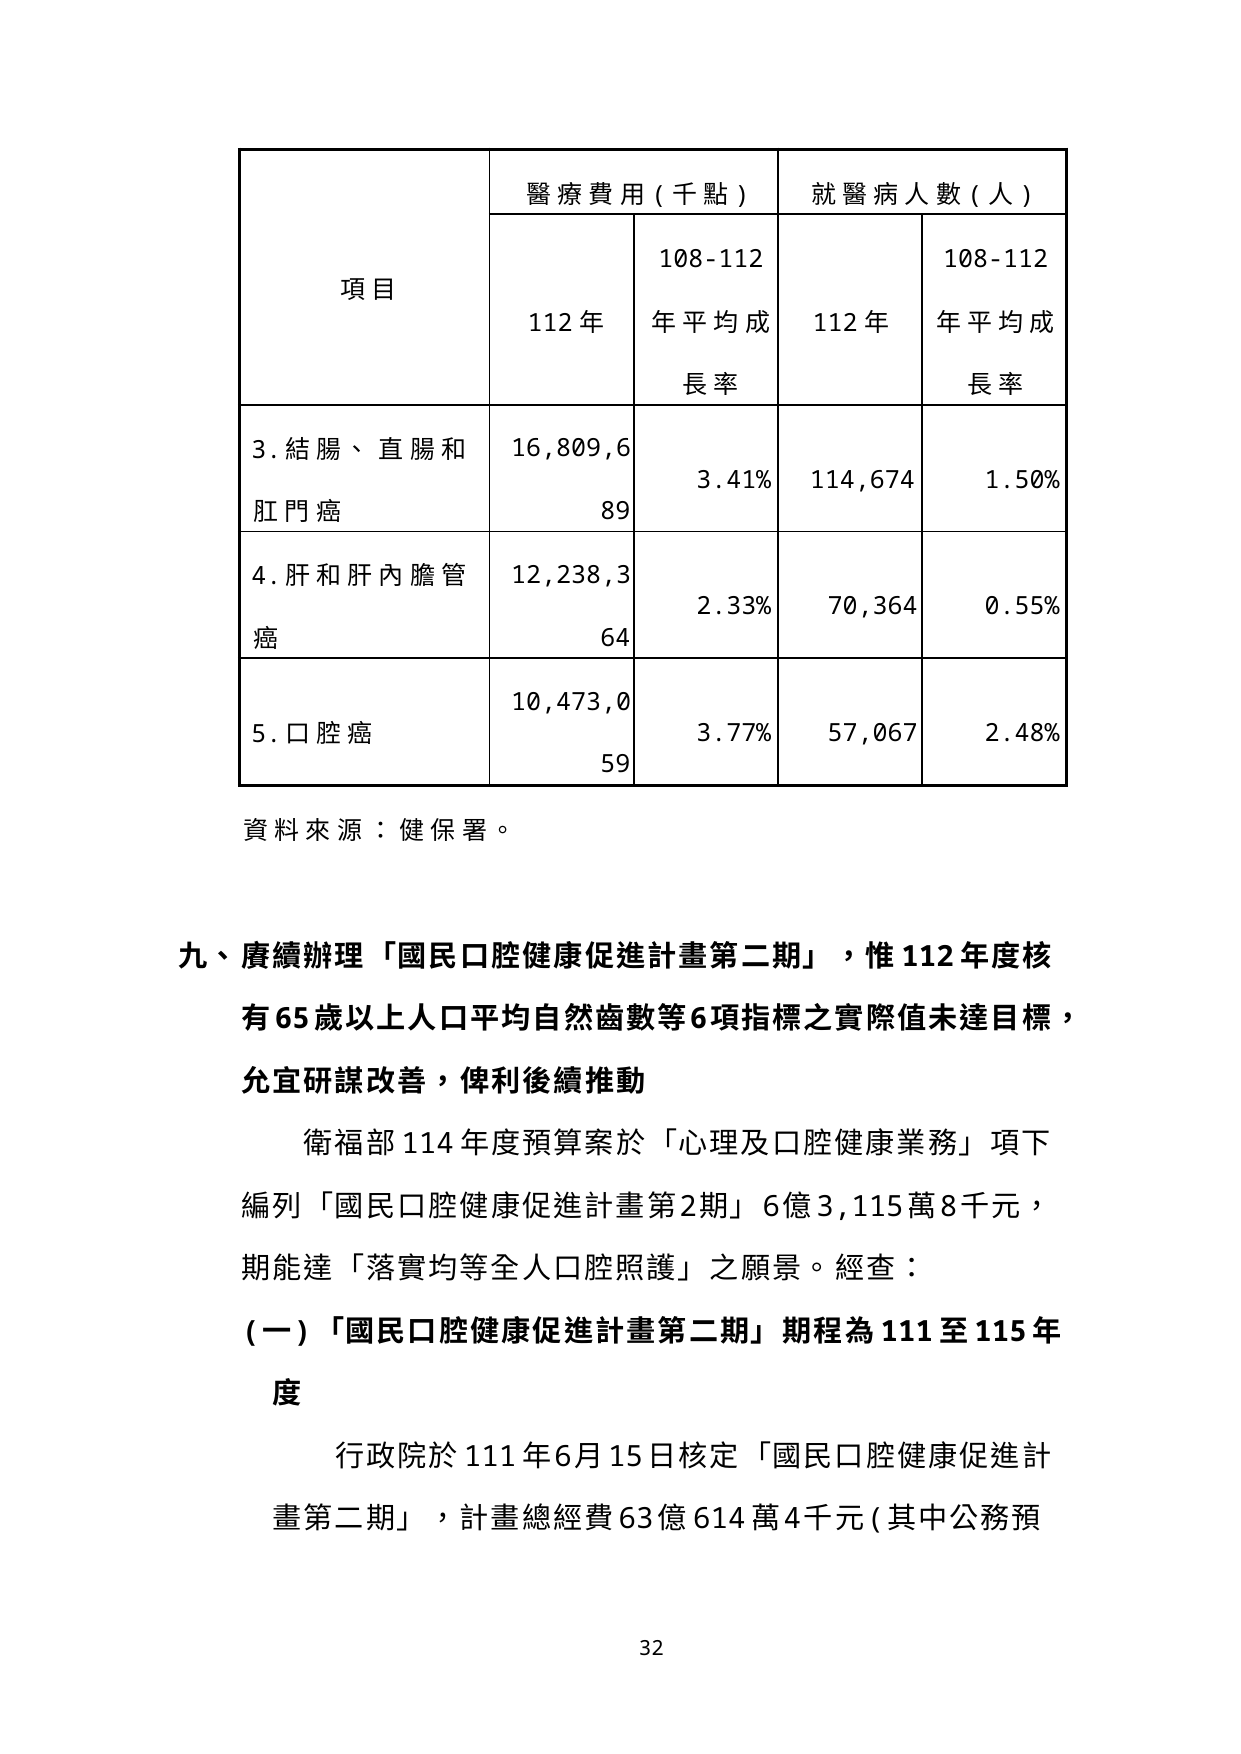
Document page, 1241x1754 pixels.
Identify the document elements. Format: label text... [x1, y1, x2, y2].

text 九、賡續辦理「國民口腔健康促進計畫第二期」，惟112年度核有65歲以上人口平均自然齒數等6項指標之實際值未達目標，允宜研謀改善，俾利後續推動 [177, 912, 1063, 1099]
table_cell 10,473,059 [490, 659, 633, 784]
table_cell 108-112年平均成長率 [923, 215, 1065, 404]
table_cell 5.口腔癌 [241, 659, 489, 784]
table_cell 2.48% [923, 659, 1065, 784]
table_cell 4.肝和肝內膽管癌 [241, 532, 489, 657]
text (一)「國民口腔健康促進計畫第二期」期程為111至115年度 [236, 1287, 1063, 1412]
table_header 項目 [241, 151, 489, 404]
table_header 就醫病人數(人) [779, 151, 1065, 213]
table_cell 112年 [779, 215, 921, 404]
table_cell 12,238,364 [490, 532, 633, 657]
table_header 醫療費用(千點) [490, 151, 777, 213]
table_cell 3.41% [635, 406, 777, 531]
table_cell 2.33% [635, 532, 777, 657]
text 資料來源：健保署。 [237, 787, 1063, 849]
table_cell 108-112年平均成長率 [635, 215, 777, 404]
table_cell 114,674 [779, 406, 921, 531]
table_cell 1.50% [923, 406, 1065, 531]
table_cell 0.55% [923, 532, 1065, 657]
table_cell 3.77% [635, 659, 777, 784]
table_cell 16,809,689 [490, 406, 633, 531]
table_cell 112年 [490, 215, 633, 404]
text 衛福部114年度預算案於「心理及口腔健康業務」項下編列「國民口腔健康促進計畫第2期」6億3,115萬8千元，期能達「落實均等全人口腔照護」之願景。經查： [236, 1099, 1063, 1287]
text 行政院於111年6月15日核定「國民口腔健康促進計畫第二期」，計畫總經費63億614萬4千元(其中公務預 [266, 1412, 1063, 1537]
table_cell 70,364 [779, 532, 921, 657]
table_cell 3.結腸、直腸和肛門癌 [241, 406, 489, 531]
table_cell 57,067 [779, 659, 921, 784]
